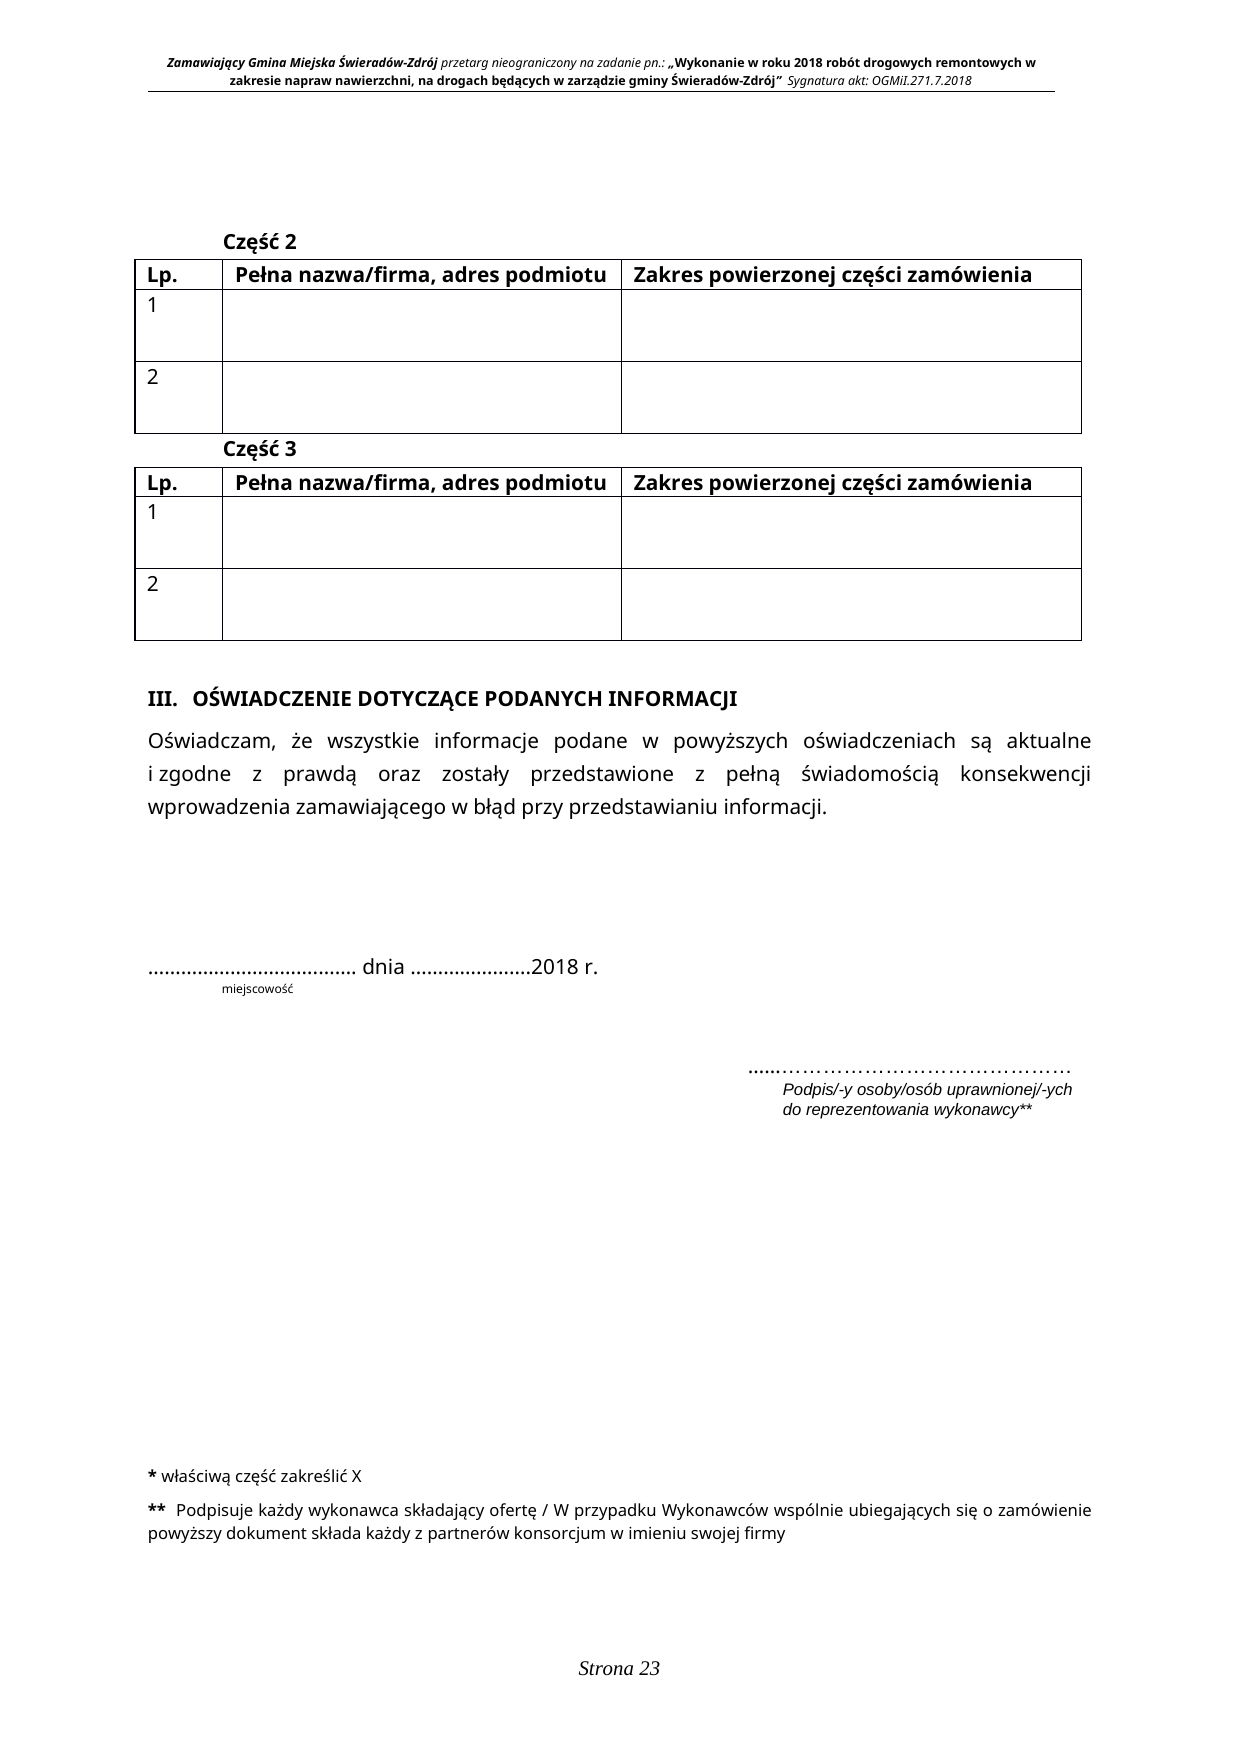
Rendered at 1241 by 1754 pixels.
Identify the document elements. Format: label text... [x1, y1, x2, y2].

table_header Lp. [136, 468, 222, 496]
table_cell [622, 362, 1081, 433]
list Część 3 [185, 434, 1092, 462]
text * właściwą część zakreślić X [148, 1465, 1092, 1487]
table_header Pełna nazwa/firma, adres podmiotu [223, 468, 621, 496]
table_cell 1 [136, 497, 222, 568]
table_cell [223, 362, 621, 433]
list Część 2 [185, 227, 1092, 255]
table_cell 1 [136, 290, 222, 361]
text Oświadczam, że wszystkie informacje podane w powyższych oświadczeniach są aktualne i zgodne z prawdą oraz zostały przedstawione z pełną świadomością konsekwencji wprowadzenia zamawiającego w błąd przy przedstawianiu informacji. [148, 727, 1092, 820]
table_cell [223, 290, 621, 361]
table_header Pełna nazwa/firma, adres podmiotu [223, 260, 621, 289]
table_header Zakres powierzonej części zamówienia [622, 260, 1081, 289]
table_cell [622, 569, 1081, 640]
text ………………………….……. dnia ………………….2018 r. [148, 952, 1092, 981]
text ** Podpisuje każdy wykonawca składający ofertę / W przypadku Wykonawców wspólnie ubiegających się o zamówienie powyższy dokument składa każdy z partnerów konsorcjum w imieniu swojej firmy [148, 1499, 1092, 1544]
text do reprezentowania wykonawcy** [783, 1099, 1092, 1118]
text Podpis/-y osoby/osób uprawnionej/-ych [783, 1080, 1092, 1099]
table_cell 2 [136, 569, 222, 640]
table_cell [622, 290, 1081, 361]
table_cell [223, 569, 621, 640]
text miejscowość [222, 981, 1092, 1009]
table_cell [622, 497, 1081, 568]
table_header Lp. [136, 260, 222, 289]
list III. OŚWIADCZENIE DOTYCZĄCE PODANYCH INFORMACJI [148, 684, 1092, 712]
table_header Zakres powierzonej części zamówienia [622, 468, 1081, 496]
table_cell [223, 497, 621, 568]
text ………………………………………… [148, 1052, 1092, 1080]
table_cell 2 [136, 362, 222, 433]
